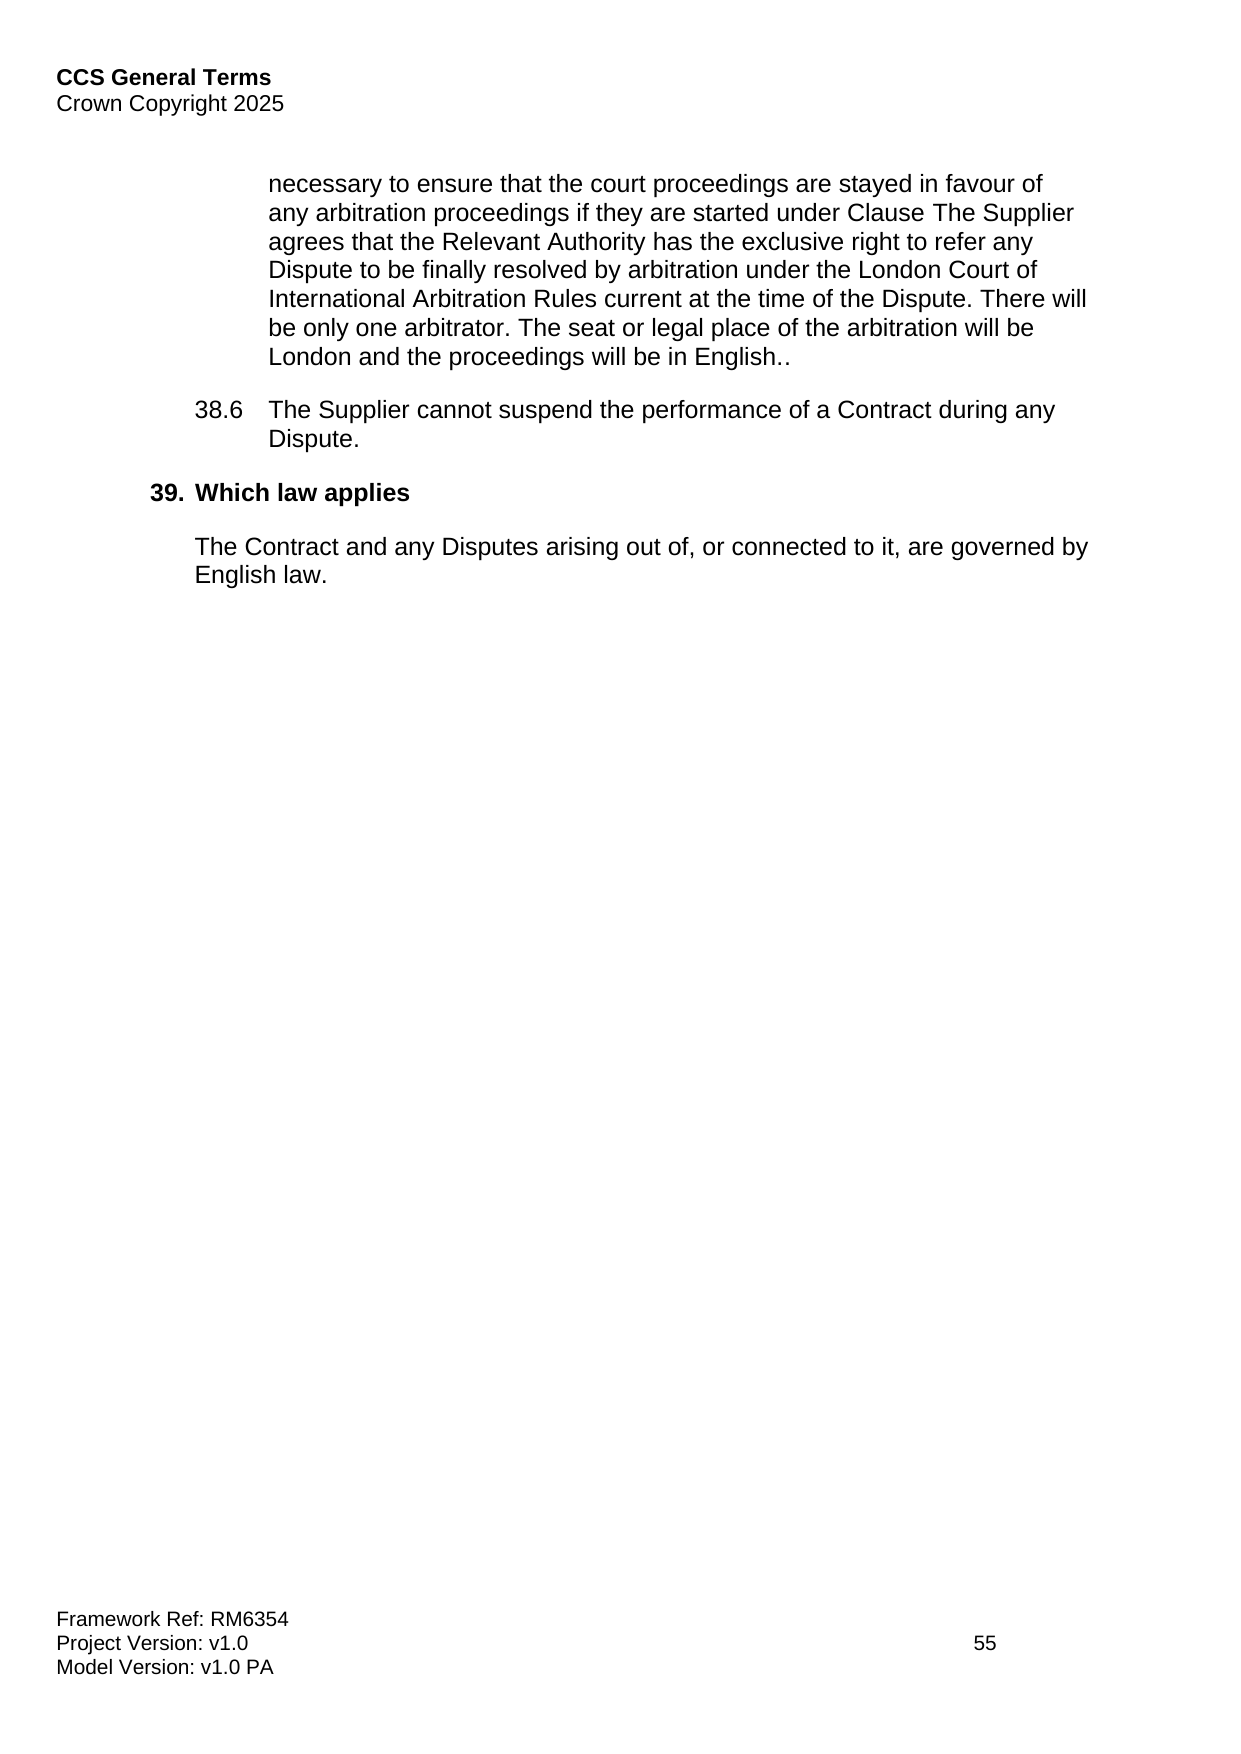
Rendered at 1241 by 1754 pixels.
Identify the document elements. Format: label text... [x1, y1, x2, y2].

list The Relevant Authority has the right to refer a Dispute to arbitration even if the Supplier has started or has attempted to start court proceedings under Clause 38.3, unless the Relevant Authority has agreed to the court proceedings or participated in them. Even if court proceedings have started, the Parties must do everything necessary to ensure that the court proceedings are stayed in favour of any arbitration proceedings if they are started under Clause 38.4. [194, 169, 1090, 371]
list The Supplier cannot suspend the performance of a Contract during any Dispute. [194, 396, 1090, 453]
text The Contract and any Disputes arising out of, or connected to it, are governed by English law. [194, 532, 1090, 616]
list Which law applies [150, 478, 1090, 507]
